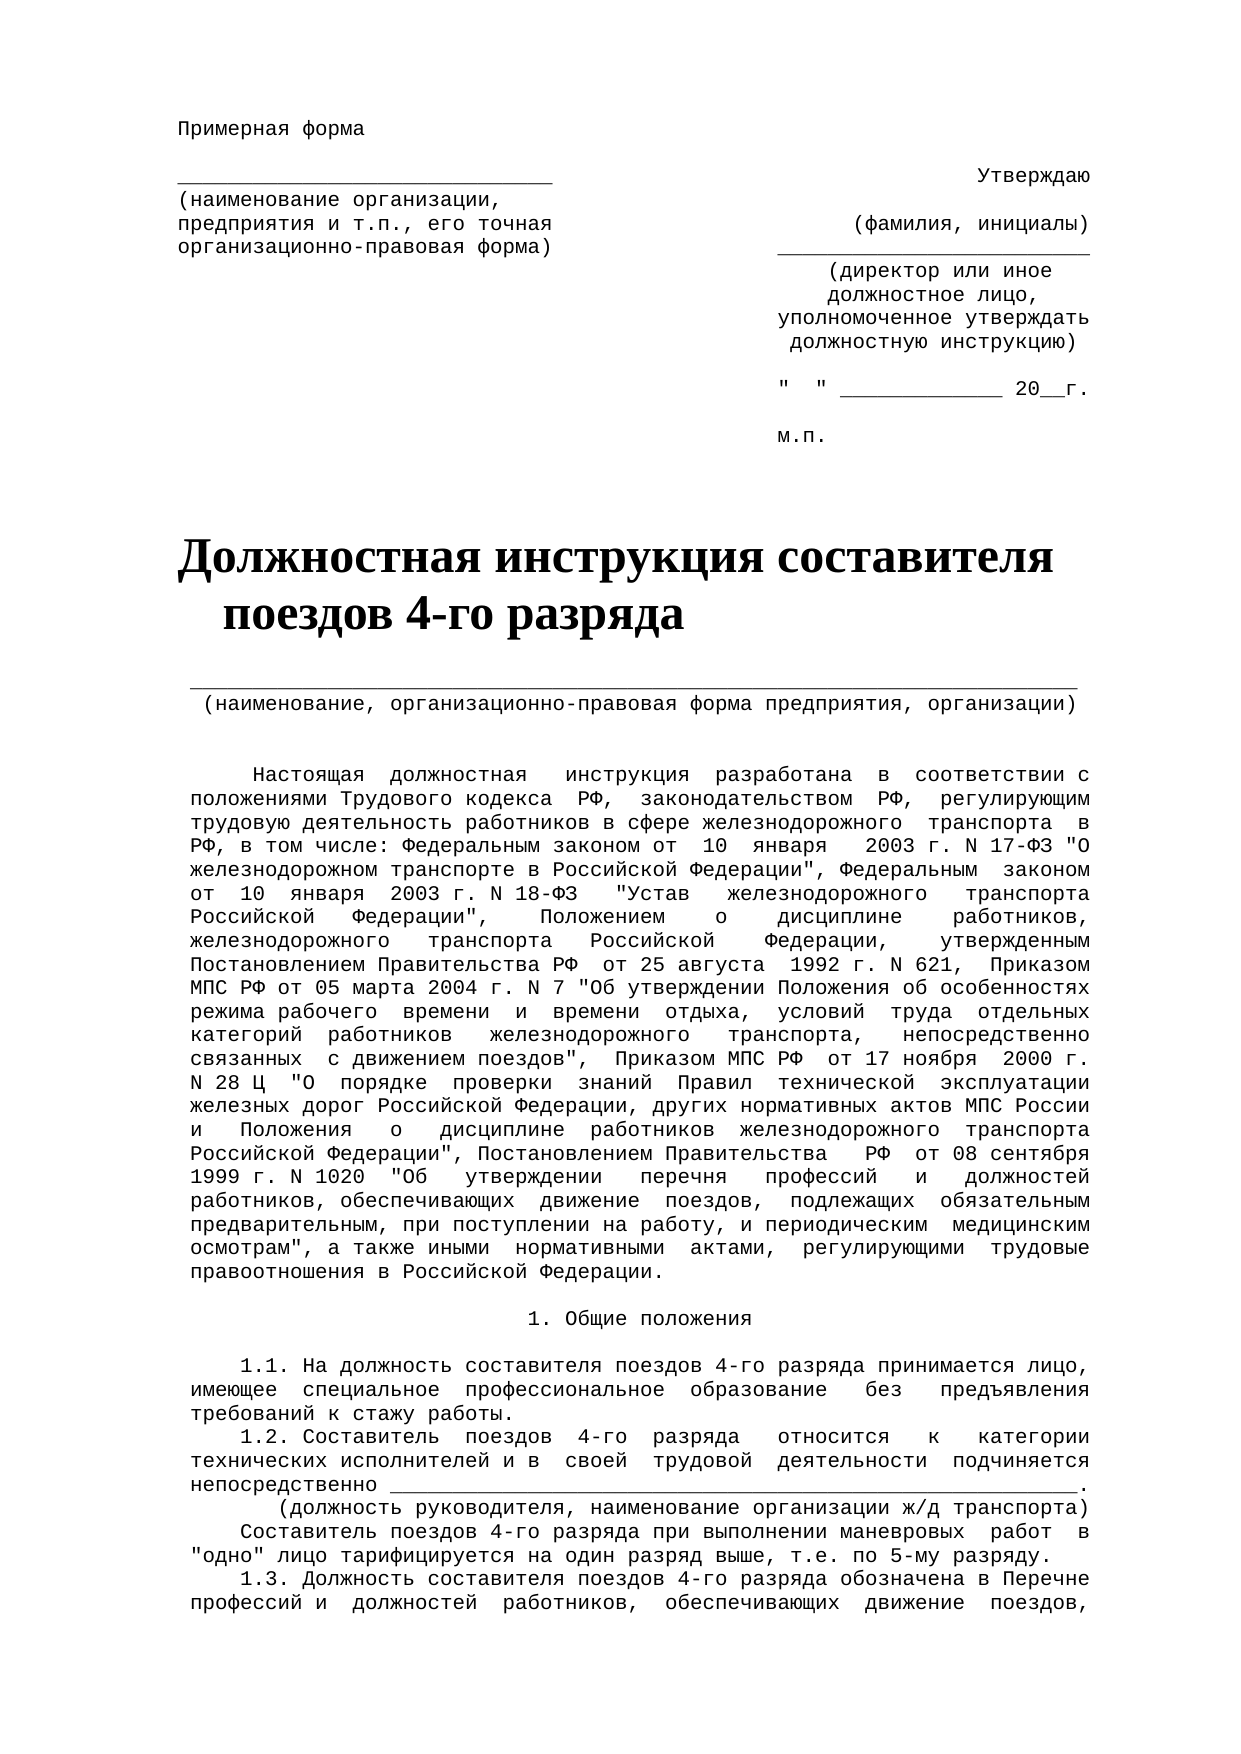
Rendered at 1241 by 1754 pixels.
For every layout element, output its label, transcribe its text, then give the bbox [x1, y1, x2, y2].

subtitle Должностная инструкция составителя поездов 4-го разряда [177, 526, 1152, 641]
text работников, обеспечивающих движение поездов, подлежащих обязательным [177, 1190, 1152, 1214]
text железнодорожном транспорте в Российской Федерации", Федеральным законом [177, 859, 1152, 883]
text Настоящая должностная инструкция разработана в соответствии с [177, 764, 1152, 788]
text от 10 января 2003 г. N 18-ФЗ "Устав железнодорожного транспорта [177, 883, 1152, 906]
text должностное лицо, [177, 284, 1152, 307]
text (должность руководителя, наименование организации ж/д транспорта) [177, 1497, 1152, 1521]
text организационно-правовая форма) _________________________ [177, 236, 1152, 260]
text положениями Трудового кодекса РФ, законодательством РФ, регулирующим [177, 788, 1152, 812]
text _______________________________________________________________________ [177, 670, 1152, 693]
text ______________________________ Утверждаю [177, 165, 1152, 189]
text предприятия и т.п., его точная (фамилия, инициалы) [177, 213, 1152, 236]
text 1999 г. N 1020 "Об утверждении перечня профессий и должностей [177, 1166, 1152, 1190]
text правоотношения в Российской Федерации. [177, 1261, 1152, 1284]
text 1.1. На должность составителя поездов 4-го разряда принимается лицо, [177, 1356, 1152, 1379]
text категорий работников железнодорожного транспорта, непосредственно [177, 1024, 1152, 1048]
text технических исполнителей и в своей трудовой деятельности подчиняется [177, 1450, 1152, 1474]
text Постановлением Правительства РФ от 25 августа 1992 г. N 621, Приказом [177, 953, 1152, 977]
text МПС РФ от 05 марта 2004 г. N 7 "Об утверждении Положения об особенностях [177, 977, 1152, 1001]
text м.п. [177, 426, 1152, 449]
text Российской Федерации", Постановлением Правительства РФ от 08 сентября [177, 1143, 1152, 1166]
text предварительным, при поступлении на работу, и периодическим медицинским [177, 1214, 1152, 1237]
text железных дорог Российской Федерации, других нормативных актов МПС России [177, 1095, 1152, 1119]
text "одно" лицо тарифицируется на один разряд выше, т.е. по 5-му разряду. [177, 1545, 1152, 1568]
text имеющее специальное профессиональное образование без предъявления [177, 1379, 1152, 1403]
text осмотрам", а также иными нормативными актами, регулирующими трудовые [177, 1237, 1152, 1261]
text профессий и должностей работников, обеспечивающих движение поездов, [177, 1592, 1152, 1616]
text Примерная форма [177, 118, 1152, 142]
text режима рабочего времени и времени отдыха, условий труда отдельных [177, 1001, 1152, 1024]
text Российской Федерации", Положением о дисциплине работников, [177, 906, 1152, 930]
text (наименование, организационно-правовая форма предприятия, организации) [177, 693, 1152, 717]
text 1.3. Должность составителя поездов 4-го разряда обозначена в Перечне [177, 1568, 1152, 1592]
text N 28 Ц "О порядке проверки знаний Правил технической эксплуатации [177, 1072, 1152, 1095]
text РФ, в том числе: Федеральным законом от 10 января 2003 г. N 17-ФЗ "О [177, 835, 1152, 859]
text должностную инструкцию) [177, 331, 1152, 354]
text Составитель поездов 4-го разряда при выполнении маневровых работ в [177, 1521, 1152, 1545]
text связанных с движением поездов", Приказом МПС РФ от 17 ноября 2000 г. [177, 1048, 1152, 1072]
text (директор или иное [177, 260, 1152, 284]
text 1.2. Составитель поездов 4-го разряда относится к категории [177, 1426, 1152, 1450]
text трудовую деятельность работников в сфере железнодорожного транспорта в [177, 812, 1152, 835]
text непосредственно _______________________________________________________. [177, 1474, 1152, 1497]
text и Положения о дисциплине работников железнодорожного транспорта [177, 1119, 1152, 1143]
text 1. Общие положения [177, 1308, 1152, 1332]
text железнодорожного транспорта Российской Федерации, утвержденным [177, 930, 1152, 953]
text требований к стажу работы. [177, 1403, 1152, 1426]
text (наименование организации, [177, 189, 1152, 213]
text уполномоченное утверждать [177, 307, 1152, 331]
text " " _____________ 20__г. [177, 378, 1152, 402]
